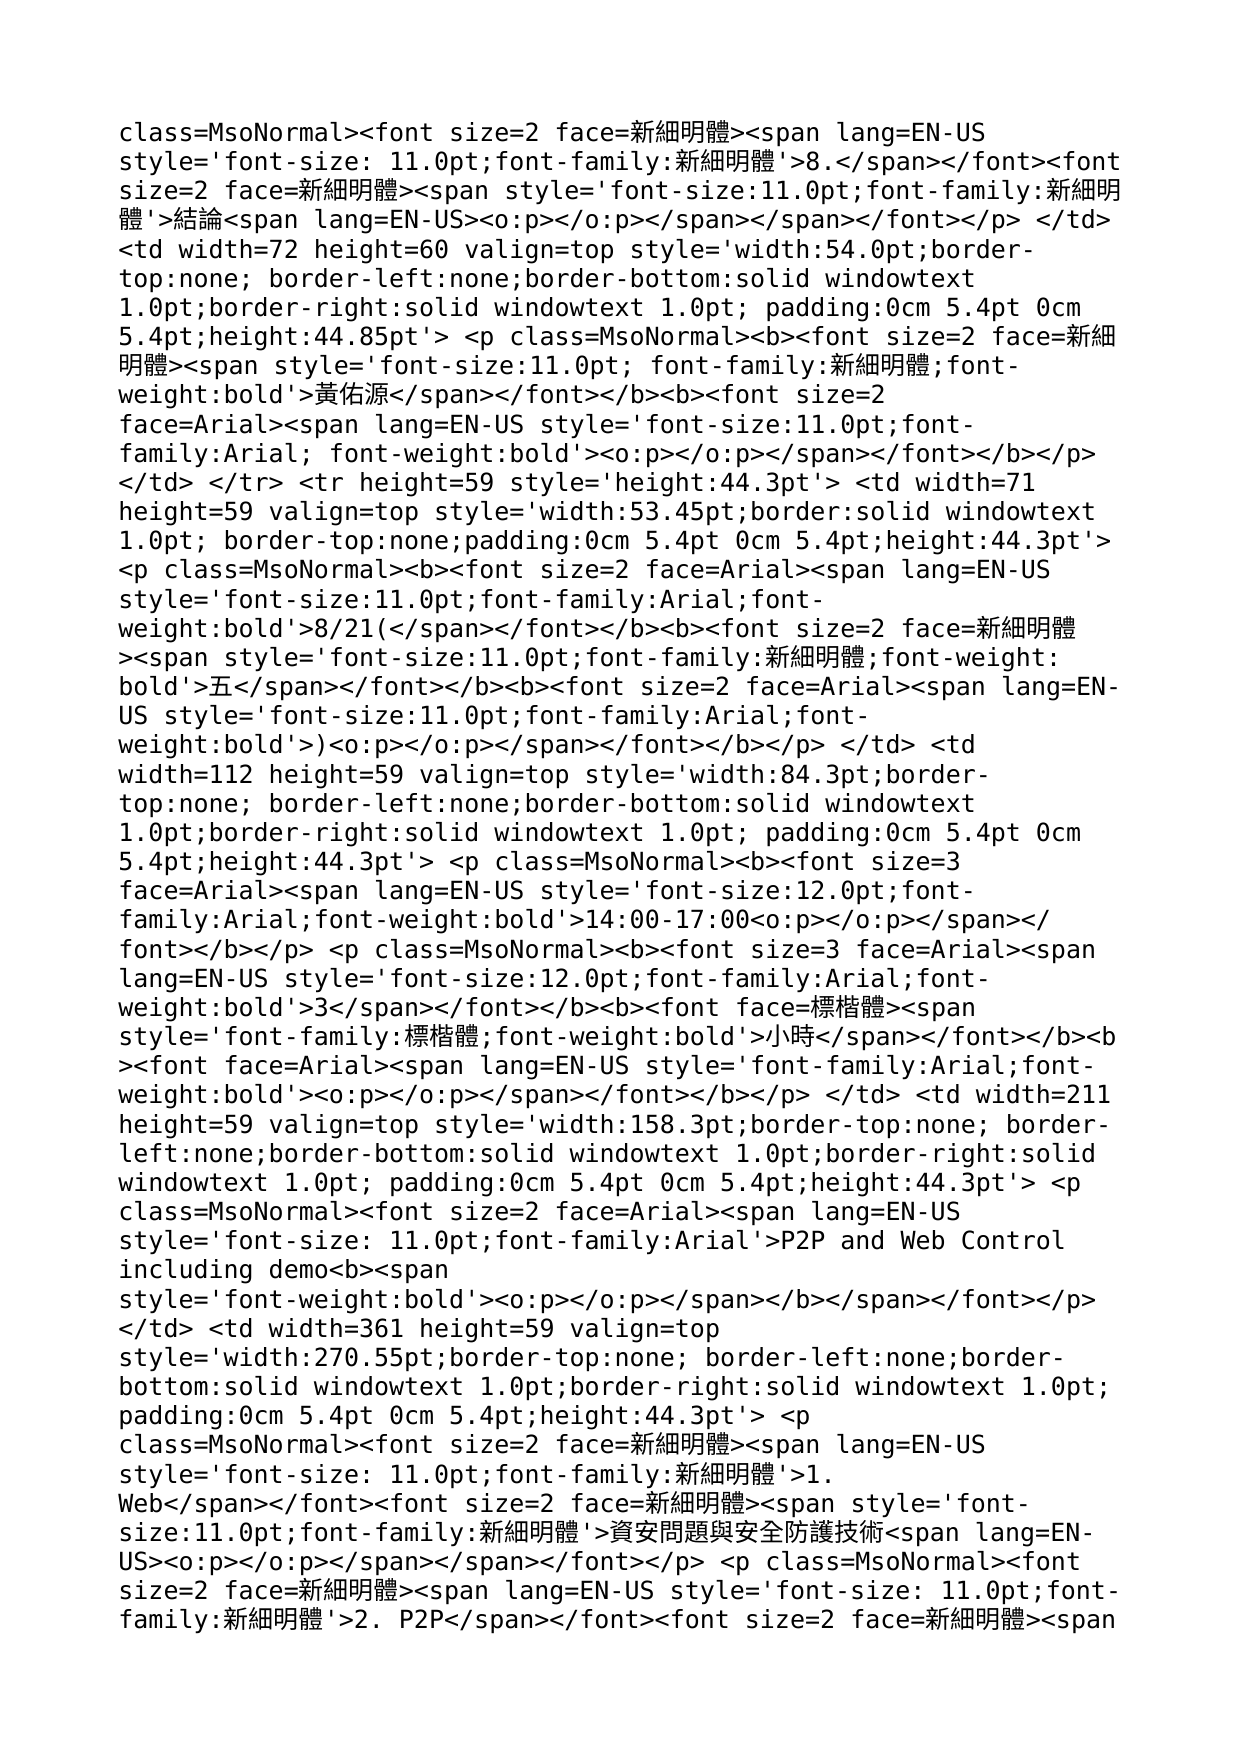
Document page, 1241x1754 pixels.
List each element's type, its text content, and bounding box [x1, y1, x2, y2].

text class=MsoNormal><font size=2 face=新細明體><span lang=EN-US style='font-size: 11.0pt;font-family:新細明體'>8.</span></font><font size=2 face=新細明體><span style='font-size:11.0pt;font-family:新細明體'>結論<span lang=EN-US><o:p></o:p></span></span></font></p> </td> <td width=72 height=60 valign=top style='width:54.0pt;border-top:none; border-left:none;border-bottom:solid windowtext 1.0pt;border-right:solid windowtext 1.0pt; padding:0cm 5.4pt 0cm 5.4pt;height:44.85pt'> <p class=MsoNormal><b><font size=2 face=新細明體><span style='font-size:11.0pt; font-family:新細明體;font-weight:bold'>黃佑源</span></font></b><b><font size=2 face=Arial><span lang=EN-US style='font-size:11.0pt;font-family:Arial; font-weight:bold'><o:p></o:p></span></font></b></p> </td> </tr> <tr height=59 style='height:44.3pt'> <td width=71 height=59 valign=top style='width:53.45pt;border:solid windowtext 1.0pt; border-top:none;padding:0cm 5.4pt 0cm 5.4pt;height:44.3pt'> <p class=MsoNormal><b><font size=2 face=Arial><span lang=EN-US style='font-size:11.0pt;font-family:Arial;font-weight:bold'>8/21(</span></font></b><b><font size=2 face=新細明體><span style='font-size:11.0pt;font-family:新細明體;font-weight: bold'>五</span></font></b><b><font size=2 face=Arial><span lang=EN-US style='font-size:11.0pt;font-family:Arial;font-weight:bold'>)<o:p></o:p></span></font></b></p> </td> <td width=112 height=59 valign=top style='width:84.3pt;border-top:none; border-left:none;border-bottom:solid windowtext 1.0pt;border-right:solid windowtext 1.0pt; padding:0cm 5.4pt 0cm 5.4pt;height:44.3pt'> <p class=MsoNormal><b><font size=3 face=Arial><span lang=EN-US style='font-size:12.0pt;font-family:Arial;font-weight:bold'>14:00-17:00<o:p></o:p></span></font></b></p> <p class=MsoNormal><b><font size=3 face=Arial><span lang=EN-US style='font-size:12.0pt;font-family:Arial;font-weight:bold'>3</span></font></b><b><font face=標楷體><span style='font-family:標楷體;font-weight:bold'>小時</span></font></b><b><font face=Arial><span lang=EN-US style='font-family:Arial;font-weight:bold'><o:p></o:p></span></font></b></p> </td> <td width=211 height=59 valign=top style='width:158.3pt;border-top:none; border-left:none;border-bottom:solid windowtext 1.0pt;border-right:solid windowtext 1.0pt; padding:0cm 5.4pt 0cm 5.4pt;height:44.3pt'> <p class=MsoNormal><font size=2 face=Arial><span lang=EN-US style='font-size: 11.0pt;font-family:Arial'>P2P and Web Control including demo<b><span style='font-weight:bold'><o:p></o:p></span></b></span></font></p> </td> <td width=361 height=59 valign=top style='width:270.55pt;border-top:none; border-left:none;border-bottom:solid windowtext 1.0pt;border-right:solid windowtext 1.0pt; padding:0cm 5.4pt 0cm 5.4pt;height:44.3pt'> <p class=MsoNormal><font size=2 face=新細明體><span lang=EN-US style='font-size: 11.0pt;font-family:新細明體'>1. Web</span></font><font size=2 face=新細明體><span style='font-size:11.0pt;font-family:新細明體'>資安問題與安全防護技術<span lang=EN-US><o:p></o:p></span></span></font></p> <p class=MsoNormal><font size=2 face=新細明體><span lang=EN-US style='font-size: 11.0pt;font-family:新細明體'>2. P2P</span></font><font size=2 face=新細明體><span [118, 118, 1122, 1635]
